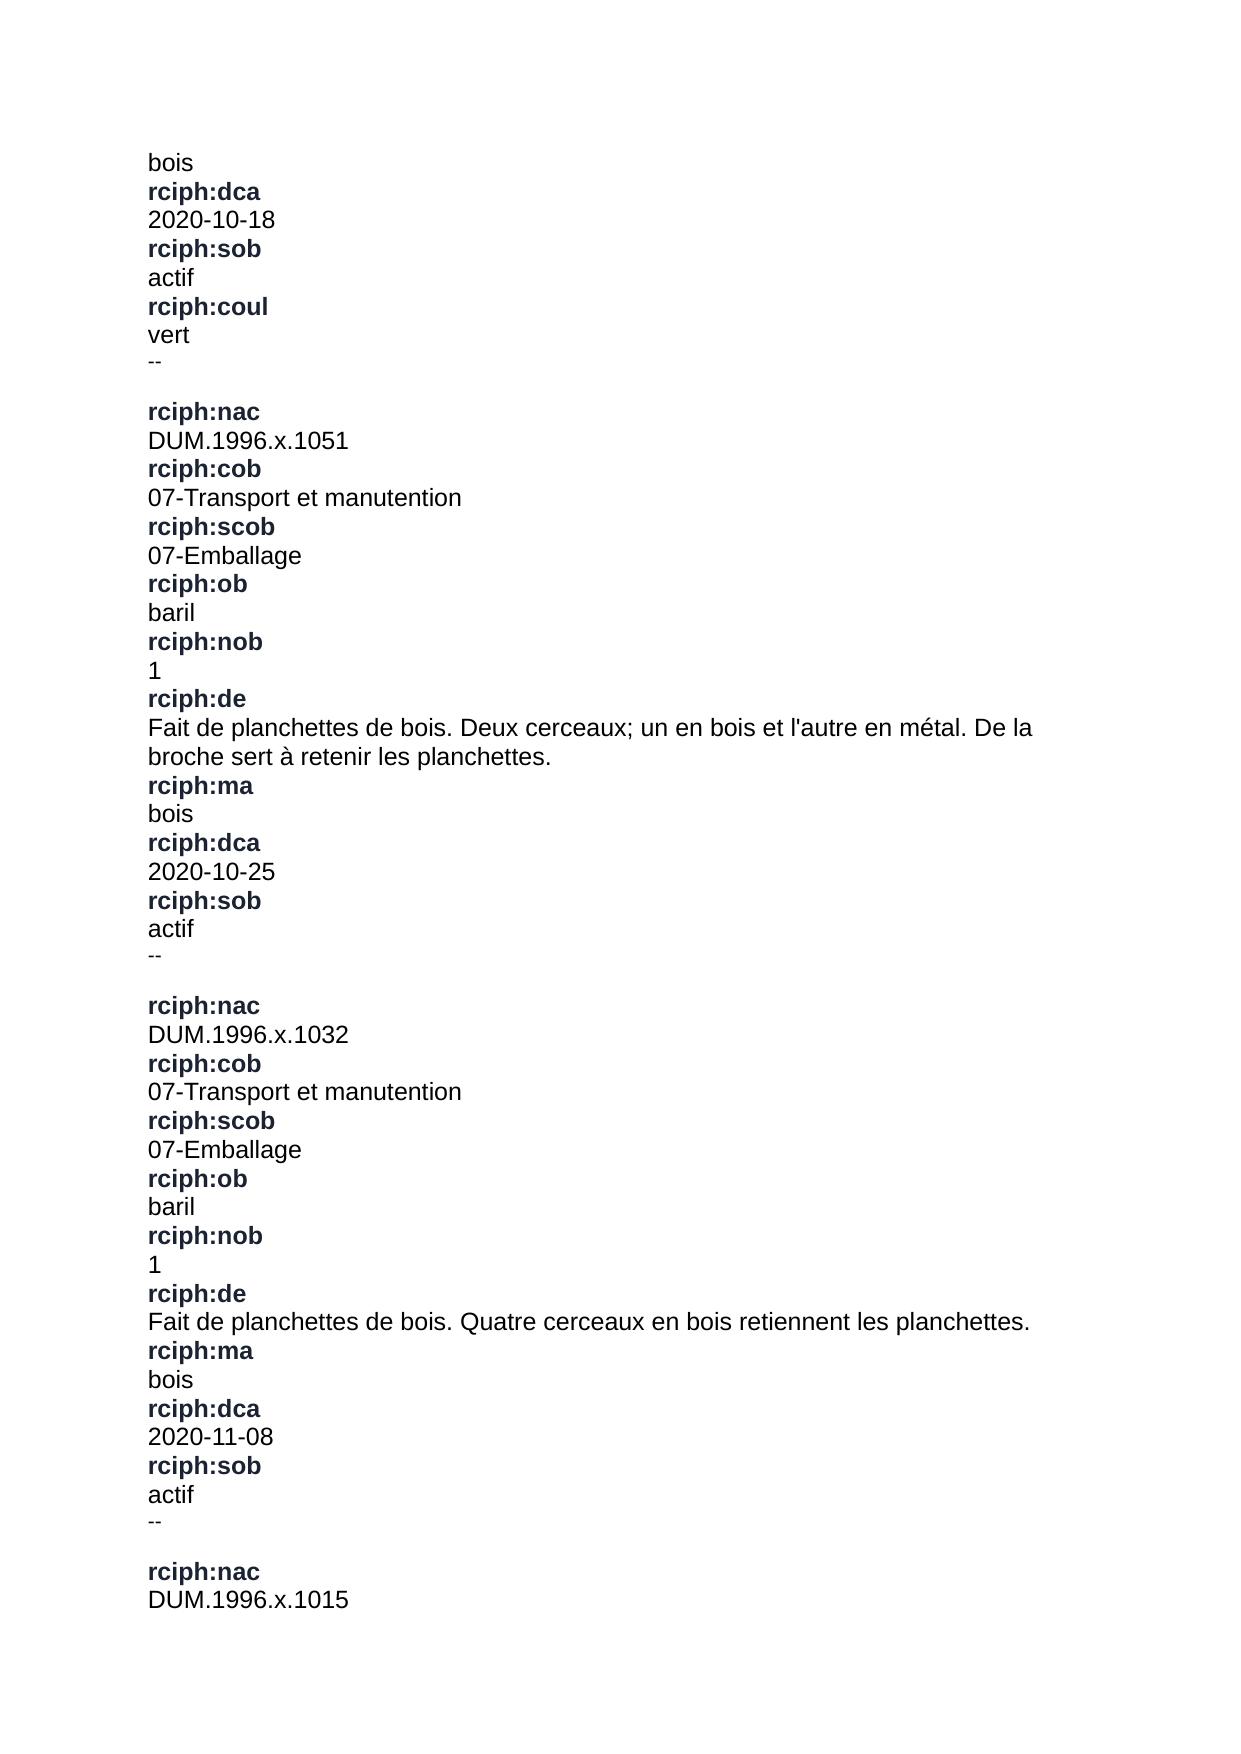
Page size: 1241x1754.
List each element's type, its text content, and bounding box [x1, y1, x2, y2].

text 1 [148, 656, 1092, 684]
text 2020-11-08 [148, 1422, 1092, 1451]
text rciph:ma [148, 771, 1092, 799]
text rciph:dca [148, 828, 1092, 857]
text 07-Transport et manutention [148, 483, 1092, 512]
text rciph:sob [148, 1451, 1092, 1480]
text bois [148, 1365, 1092, 1393]
text vert [148, 320, 1092, 349]
text Fait de planchettes de bois. Quatre cerceaux en bois retiennent les planchettes. [148, 1307, 1092, 1336]
text 07-Emballage [148, 541, 1092, 569]
text rciph:de [148, 1278, 1092, 1307]
text rciph:cob [148, 1048, 1092, 1077]
text baril [148, 1192, 1092, 1221]
text rciph:nac [148, 397, 1092, 426]
text rciph:de [148, 684, 1092, 713]
text rciph:coul [148, 291, 1092, 320]
text rciph:cob [148, 454, 1092, 483]
text rciph:ob [148, 569, 1092, 598]
text rciph:nob [148, 627, 1092, 656]
text DUM.1996.x.1015 [148, 1585, 1092, 1614]
text rciph:dca [148, 1393, 1092, 1422]
text rciph:nac [148, 991, 1092, 1020]
text rciph:ma [148, 1336, 1092, 1365]
text rciph:dca [148, 176, 1092, 205]
text rciph:sob [148, 886, 1092, 914]
text 2020-10-18 [148, 205, 1092, 234]
text rciph:nac [148, 1556, 1092, 1585]
text DUM.1996.x.1051 [148, 426, 1092, 454]
text 07-Emballage [148, 1135, 1092, 1163]
text bois [148, 148, 1092, 176]
text actif [148, 914, 1092, 943]
text rciph:scob [148, 1106, 1092, 1135]
text -- [148, 349, 1092, 373]
text rciph:sob [148, 234, 1092, 263]
text -- [148, 943, 1092, 967]
text bois [148, 799, 1092, 828]
text rciph:scob [148, 512, 1092, 541]
text 1 [148, 1250, 1092, 1278]
text rciph:nob [148, 1221, 1092, 1250]
text -- [148, 1508, 1092, 1532]
text actif [148, 263, 1092, 291]
text actif [148, 1480, 1092, 1508]
text 2020-10-25 [148, 857, 1092, 886]
text baril [148, 598, 1092, 627]
text Fait de planchettes de bois. Deux cerceaux; un en bois et l'autre en métal. De la broche sert à retenir les planchettes. [148, 713, 1092, 771]
text rciph:ob [148, 1163, 1092, 1192]
text DUM.1996.x.1032 [148, 1020, 1092, 1048]
text 07-Transport et manutention [148, 1077, 1092, 1106]
